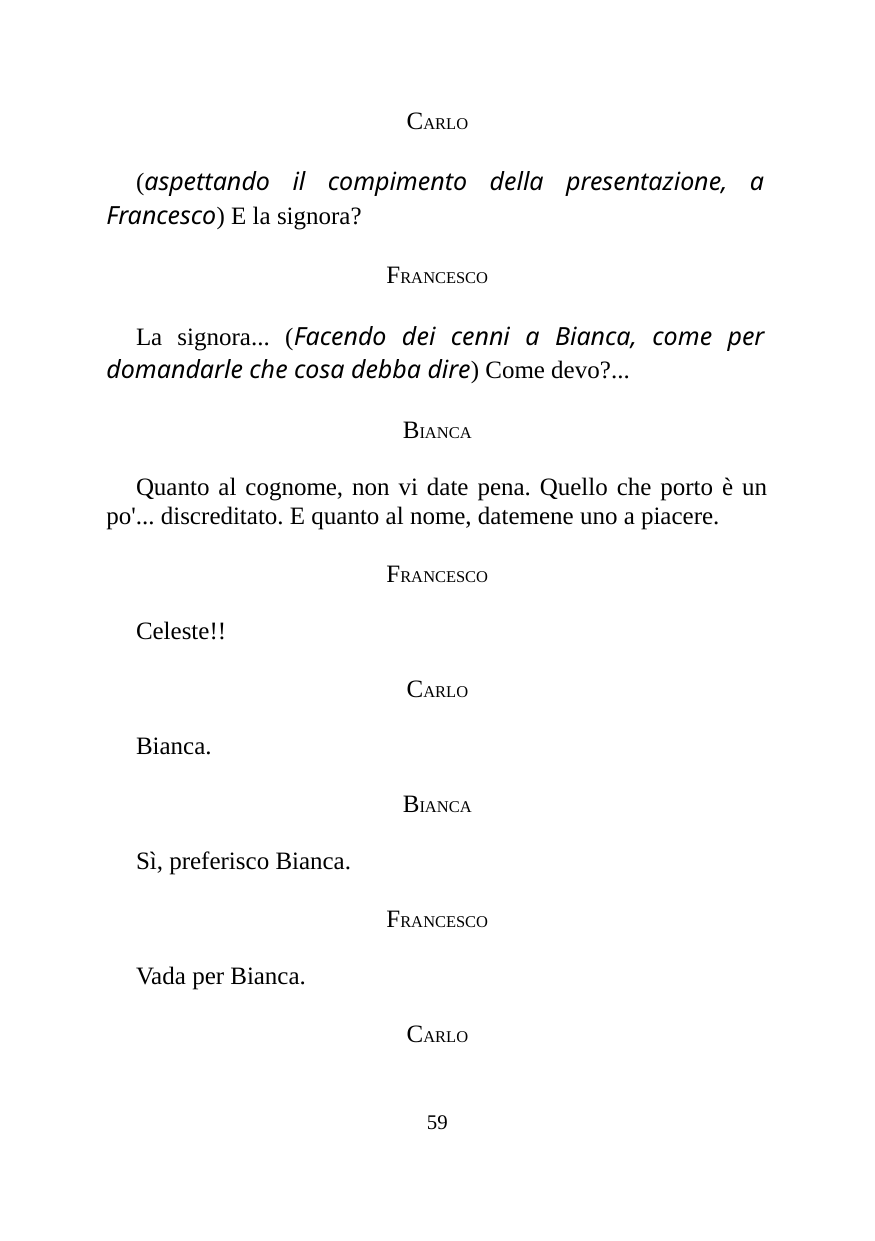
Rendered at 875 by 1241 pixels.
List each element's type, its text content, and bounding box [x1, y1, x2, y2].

text Vada per Bianca. [106, 961, 768, 990]
text Celeste!! [106, 616, 768, 645]
text Carlo [106, 1019, 768, 1047]
text Carlo [106, 674, 768, 702]
text Quanto al cognome, non vi date pena. Quello che porto è un po'... discreditato. E quanto al nome, datemene uno a piacere. [106, 472, 768, 530]
text Francesco [106, 559, 768, 587]
text La signora... (Facendo dei cenni a Bianca, come per domandarle che cosa debba dire) Come devo?... [106, 318, 768, 386]
text (aspettando il compimento della presentazione, a Francesco) E la signora? [106, 164, 768, 232]
text Bianca [106, 789, 768, 817]
text Carlo [106, 106, 768, 135]
text Francesco [106, 904, 768, 932]
text Sì, preferisco Bianca. [106, 846, 768, 875]
text Bianca [106, 415, 768, 444]
text Francesco [106, 261, 768, 289]
text Bianca. [106, 731, 768, 760]
